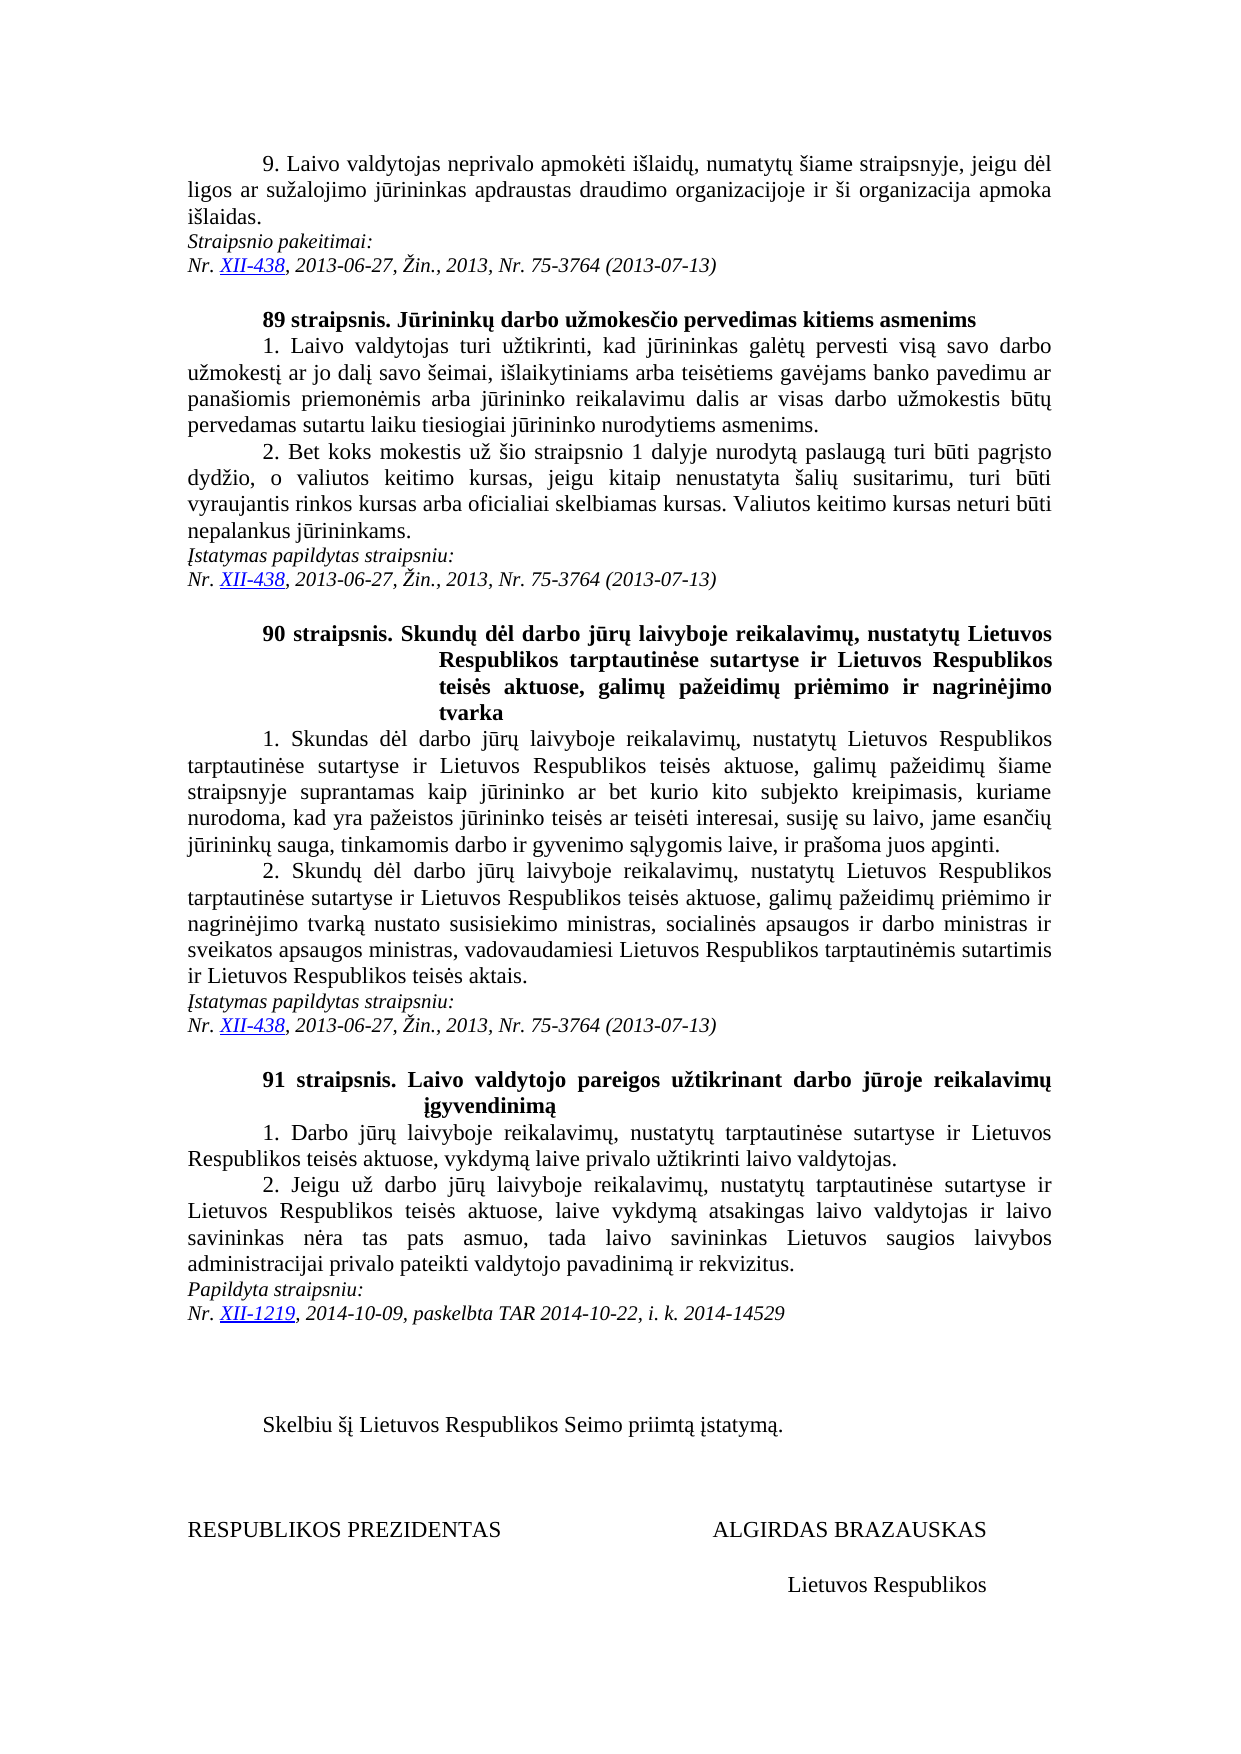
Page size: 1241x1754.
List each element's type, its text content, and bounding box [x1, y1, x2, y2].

text 1. Darbo jūrų laivyboje reikalavimų, nustatytų tarptautinėse sutartyse ir Lietuvos Respublikos teisės aktuose, vykdymą laive privalo užtikrinti laivo valdytojas. [187, 1118, 1053, 1171]
text 2. Bet koks mokestis už šio straipsnio 1 dalyje nurodytą paslaugą turi būti pagrįsto dydžio, o valiutos keitimo kursas, jeigu kitaip nenustatyta šalių susitarimu, turi būti vyraujantis rinkos kursas arba oficialiai skelbiamas kursas. Valiutos keitimo kursas neturi būti nepalankus jūrininkams. [187, 438, 1053, 543]
text Įstatymas papildytas straipsniu: [187, 989, 1053, 1013]
text 1. Skundas dėl darbo jūrų laivyboje reikalavimų, nustatytų Lietuvos Respublikos tarptautinėse sutartyse ir Lietuvos Respublikos teisės aktuose, galimų pažeidimų šiame straipsnyje suprantamas kaip jūrininko ar bet kurio kito subjekto kreipimasis, kuriame nurodoma, kad yra pažeistos jūrininko teisės ar teisėti interesai, susiję su laivo, jame esančių jūrininkų sauga, tinkamomis darbo ir gyvenimo sąlygomis laive, ir prašoma juos apginti. [187, 725, 1053, 857]
text RESPUBLIKOS PREZIDENTAS ALGIRDAS BRAZAUSKAS [187, 1516, 1053, 1543]
text Nr. XII-438, 2013-06-27, Žin., 2013, Nr. 75-3764 (2013-07-13) [187, 1013, 1053, 1037]
text Nr. XII-438, 2013-06-27, Žin., 2013, Nr. 75-3764 (2013-07-13) [187, 253, 1053, 277]
text Lietuvos Respublikos [712, 1572, 1053, 1598]
text Įstatymas papildytas straipsniu: [187, 543, 1053, 567]
text Nr. XII-438, 2013-06-27, Žin., 2013, Nr. 75-3764 (2013-07-13) [187, 567, 1053, 591]
text Nr. XII-1219, 2014-10-09, paskelbta TAR 2014-10-22, i. k. 2014-14529 [187, 1301, 1053, 1325]
text Papildyta straipsniu: [187, 1277, 1053, 1301]
text 89 straipsnis. Jūrininkų darbo užmokesčio pervedimas kitiems asmenims [187, 306, 1053, 332]
text 2. Jeigu už darbo jūrų laivyboje reikalavimų, nustatytų tarptautinėse sutartyse ir Lietuvos Respublikos teisės aktuose, laive vykdymą atsakingas laivo valdytojas ir laivo savininkas nėra tas pats asmuo, tada laivo savininkas Lietuvos saugios laivybos administracijai privalo pateikti valdytojo pavadinimą ir rekvizitus. [187, 1171, 1053, 1277]
text Skelbiu šį Lietuvos Respublikos Seimo priimtą įstatymą. [187, 1411, 1053, 1437]
text 2. Skundų dėl darbo jūrų laivyboje reikalavimų, nustatytų Lietuvos Respublikos tarptautinėse sutartyse ir Lietuvos Respublikos teisės aktuose, galimų pažeidimų priėmimo ir nagrinėjimo tvarką nustato susisiekimo ministras, socialinės apsaugos ir darbo ministras ir sveikatos apsaugos ministras, vadovaudamiesi Lietuvos Respublikos tarptautinėmis sutartimis ir Lietuvos Respublikos teisės aktais. [187, 857, 1053, 989]
text 91 straipsnis. Laivo valdytojo pareigos užtikrinant darbo jūroje reikalavimų įgyvendinimą [262, 1066, 1053, 1118]
text 9. Laivo valdytojas neprivalo apmokėti išlaidų, numatytų šiame straipsnyje, jeigu dėl ligos ar sužalojimo jūrininkas apdraustas draudimo organizacijoje ir ši organizacija apmoka išlaidas. [187, 150, 1053, 229]
text 90 straipsnis. Skundų dėl darbo jūrų laivyboje reikalavimų, nustatytų Lietuvos Respublikos tarptautinėse sutartyse ir Lietuvos Respublikos teisės aktuose, galimų pažeidimų priėmimo ir nagrinėjimo tvarka [262, 620, 1053, 725]
text Straipsnio pakeitimai: [187, 229, 1053, 253]
text 1. Laivo valdytojas turi užtikrinti, kad jūrininkas galėtų pervesti visą savo darbo užmokestį ar jo dalį savo šeimai, išlaikytiniams arba teisėtiems gavėjams banko pavedimu ar panašiomis priemonėmis arba jūrininko reikalavimu dalis ar visas darbo užmokestis būtų pervedamas sutartu laiku tiesiogiai jūrininko nurodytiems asmenims. [187, 332, 1053, 438]
